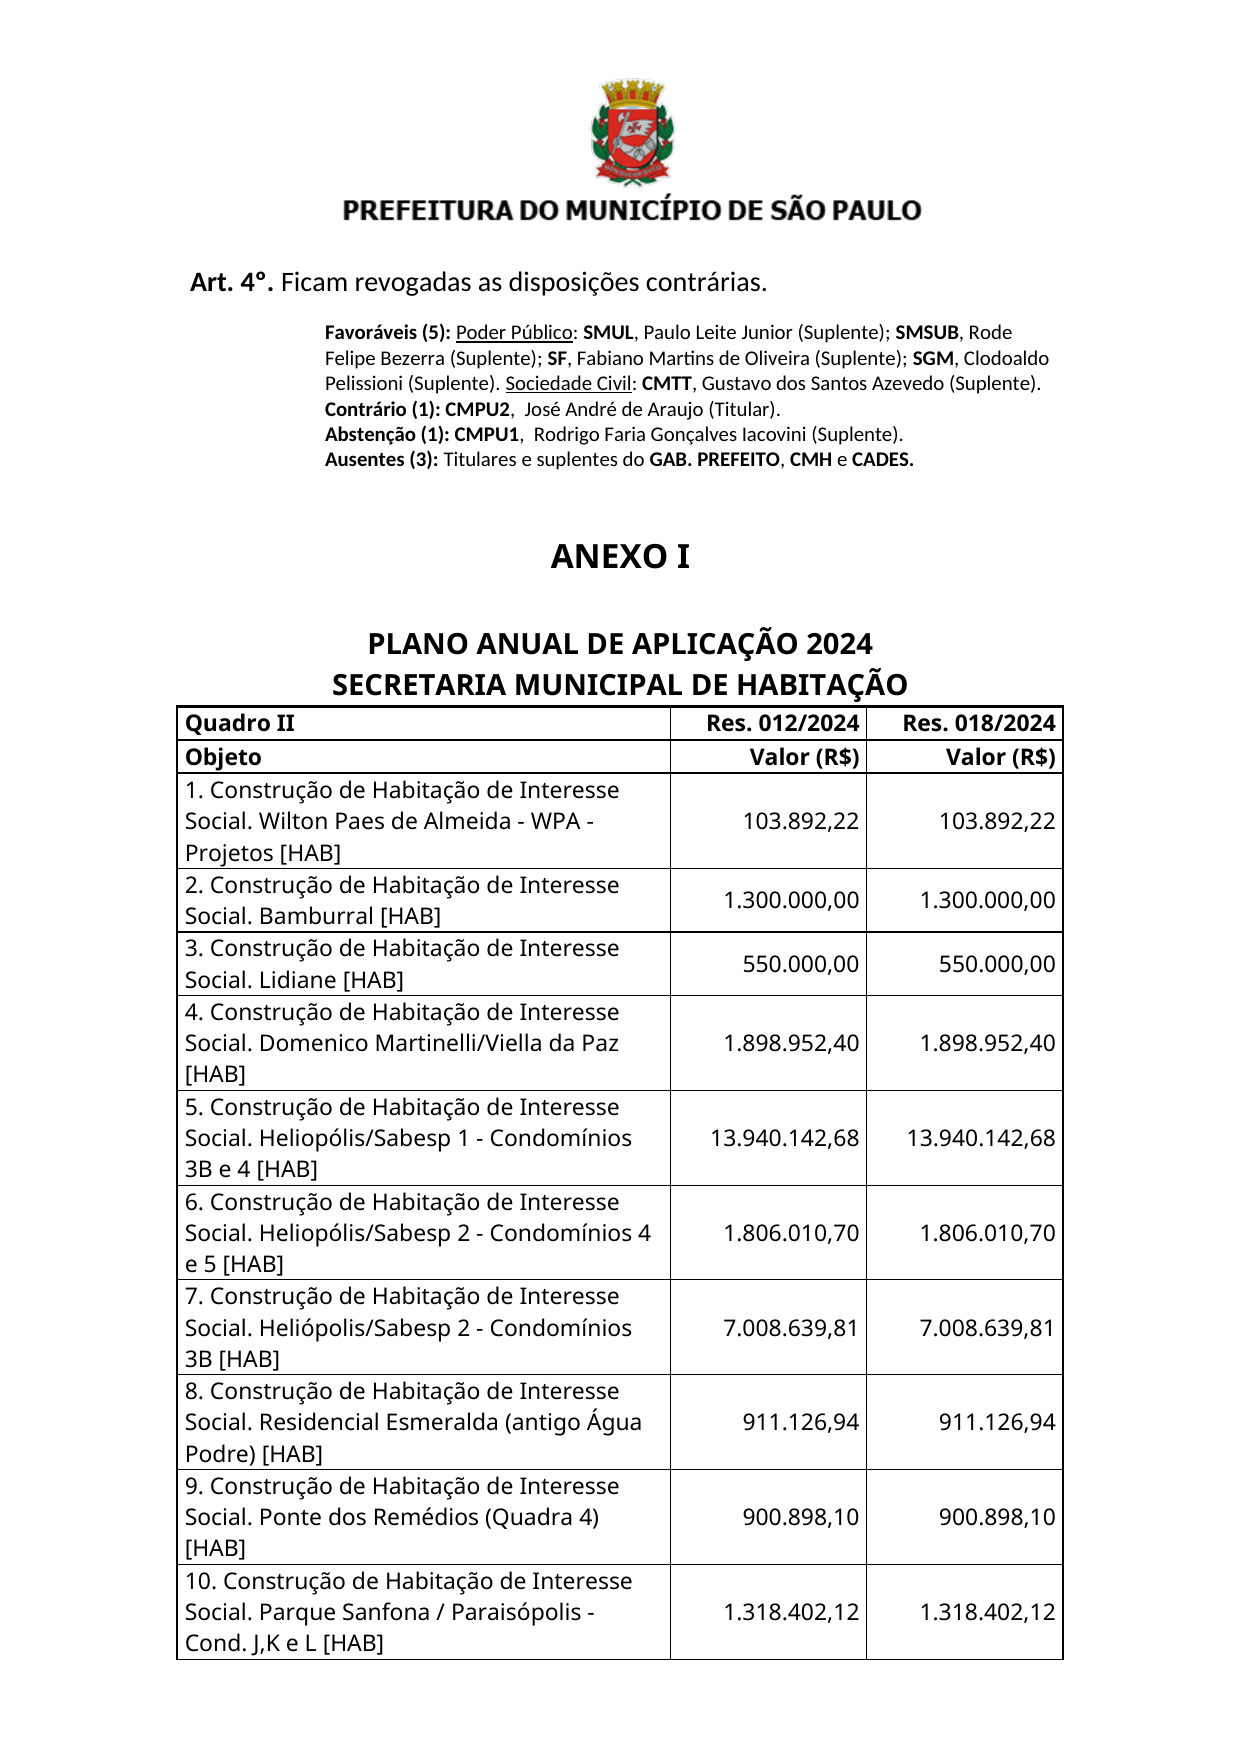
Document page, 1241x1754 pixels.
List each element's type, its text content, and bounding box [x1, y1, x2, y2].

table_cell 1.300.000,00 [867, 869, 1062, 931]
table_cell [177, 579, 1063, 622]
table_cell Quadro II [178, 708, 670, 739]
table_cell 13.940.142,68 [867, 1091, 1062, 1184]
table_cell 6. Construção de Habitação de Interesse Social. Heliopólis/Sabesp 2 - Condomínios 4 e 5 [HAB] [178, 1186, 670, 1279]
table_cell 1.806.010,70 [671, 1186, 866, 1279]
table_cell 2. Construção de Habitação de Interesse Social. Bamburral [HAB] [178, 869, 670, 931]
table_cell Valor (R$) [867, 741, 1062, 772]
table_cell 1.318.402,12 [671, 1565, 866, 1658]
table_cell 1.898.952,40 [867, 996, 1062, 1090]
table_cell 900.898,10 [671, 1470, 866, 1564]
table_cell 5. Construção de Habitação de Interesse Social. Heliopólis/Sabesp 1 - Condomínios 3B e 4 [HAB] [178, 1091, 670, 1184]
table_cell 103.892,22 [867, 774, 1062, 868]
table_cell Valor (R$) [671, 741, 866, 772]
table_cell 550.000,00 [671, 933, 866, 995]
table_cell SECRETARIA MUNICIPAL DE HABITAÇÃO [177, 663, 1063, 705]
table_cell 1.318.402,12 [867, 1565, 1062, 1658]
table_cell 900.898,10 [867, 1470, 1062, 1564]
table_cell 550.000,00 [867, 933, 1062, 995]
text Favoráveis (5): Poder Público: SMUL, Paulo Leite Junior (Suplente); SMSUB, Rode Felipe Bezerra (Suplente); SF, Fabiano Martins de Oliveira (Suplente); SGM, Clodoaldo Pelissioni (Suplente). Sociedade Civil: CMTT, Gustavo dos Santos Azevedo (Suplente). Contrário (1): CMPU2, José André de Araujo (Titular). Abstenção (1): CMPU1, Rodrigo Faria Gonçalves Iacovini (Suplente). Ausentes (3): Titulares e suplentes do GAB. PREFEITO, CMH e CADES. [325, 319, 1063, 472]
table_cell 7.008.639,81 [671, 1280, 866, 1374]
table_cell 3. Construção de Habitação de Interesse Social. Lidiane [HAB] [178, 933, 670, 995]
table_cell Res. 012/2024 [671, 708, 866, 739]
table_cell Objeto [178, 741, 670, 772]
table_cell 7. Construção de Habitação de Interesse Social. Heliópolis/Sabesp 2 - Condomínios 3B [HAB] [178, 1280, 670, 1374]
text Art. 4º. Ficam revogadas as disposições contrárias. [190, 264, 1051, 299]
table_cell 1. Construção de Habitação de Interesse Social. Wilton Paes de Almeida - WPA - Projetos [HAB] [178, 774, 670, 868]
table_cell 1.300.000,00 [671, 869, 866, 931]
table_cell 1.806.010,70 [867, 1186, 1062, 1279]
table_header ANEXO I [177, 533, 1063, 579]
table_cell PLANO ANUAL DE APLICAÇÃO 2024 [177, 623, 1063, 663]
table_cell 1.898.952,40 [671, 996, 866, 1090]
table_cell Res. 018/2024 [867, 708, 1062, 739]
table_cell 7.008.639,81 [867, 1280, 1062, 1374]
table_cell 10. Construção de Habitação de Interesse Social. Parque Sanfona / Paraisópolis - Cond. J,K e L [HAB] [178, 1565, 670, 1658]
table_cell 911.126,94 [671, 1375, 866, 1469]
table_cell 9. Construção de Habitação de Interesse Social. Ponte dos Remédios (Quadra 4) [HAB] [178, 1470, 670, 1564]
table_cell 4. Construção de Habitação de Interesse Social. Domenico Martinelli/Viella da Paz [HAB] [178, 996, 670, 1090]
table_cell 911.126,94 [867, 1375, 1062, 1469]
table_cell 8. Construção de Habitação de Interesse Social. Residencial Esmeralda (antigo Água Podre) [HAB] [178, 1375, 670, 1469]
table_cell 13.940.142,68 [671, 1091, 866, 1184]
table_cell 103.892,22 [671, 774, 866, 868]
